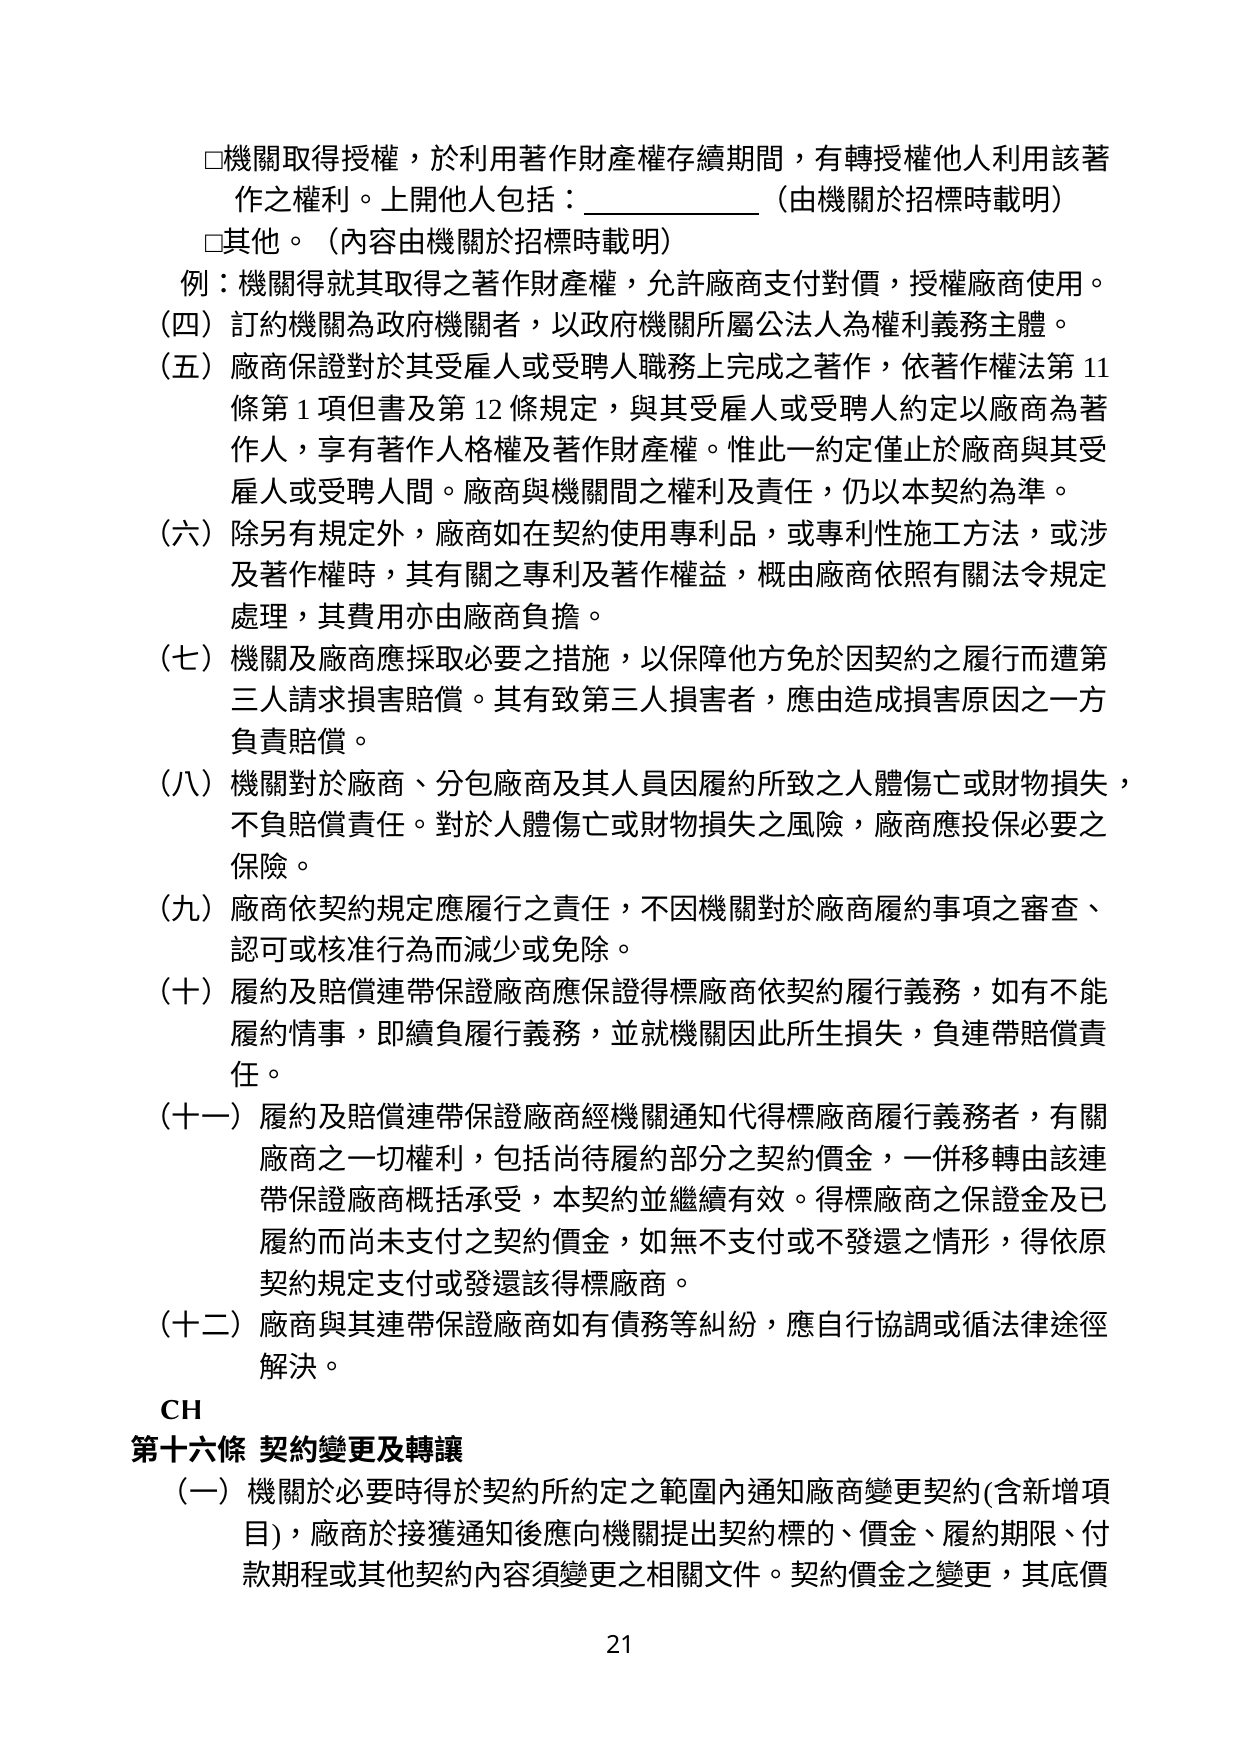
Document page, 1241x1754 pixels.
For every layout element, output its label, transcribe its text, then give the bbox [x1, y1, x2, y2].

text （五）廠商保證對於其受雇人或受聘人職務上完成之著作，依著作權法第11條第1項但書及第12條規定，與其受雇人或受聘人約定以廠商為著作人，享有著作人格權及著作財產權。惟此一約定僅止於廠商與其受雇人或受聘人間。廠商與機關間之權利及責任，仍以本契約為準。 [142, 344, 1110, 511]
text □機關取得授權，於利用著作財產權存續期間，有轉授權他人利用該著作之權利。上開他人包括： （由機關於招標時載明） [205, 136, 1110, 219]
text （九）廠商依契約規定應履行之責任，不因機關對於廠商履約事項之審查、認可或核准行為而減少或免除。 [142, 886, 1110, 969]
text （十二）廠商與其連帶保證廠商如有債務等糾紛，應自行協調或循法律途徑解決。 [142, 1302, 1110, 1386]
text 第十六條 契約變更及轉讓 [130, 1427, 1110, 1469]
text （一）機關於必要時得於契約所約定之範圍內通知廠商變更契約(含新增項目)，廠商於接獲通知後應向機關提出契約標的、價金、履約期限、付款期程或其他契約內容須變更之相關文件。契約價金之變更，其底價 [159, 1469, 1110, 1594]
text  [159, 1386, 1110, 1427]
text （八）機關對於廠商、分包廠商及其人員因履約所致之人體傷亡或財物損失，不負賠償責任。對於人體傷亡或財物損失之風險，廠商應投保必要之保險。 [142, 761, 1110, 886]
text （十）履約及賠償連帶保證廠商應保證得標廠商依契約履行義務，如有不能履約情事，即續負履行義務，並就機關因此所生損失，負連帶賠償責任。 [142, 969, 1110, 1094]
text （四）訂約機關為政府機關者，以政府機關所屬公法人為權利義務主體。 [142, 302, 1110, 344]
text （六）除另有規定外，廠商如在契約使用專利品，或專利性施工方法，或涉及著作權時，其有關之專利及著作權益，概由廠商依照有關法令規定處理，其費用亦由廠商負擔。 [142, 511, 1110, 636]
text 例：機關得就其取得之著作財產權，允許廠商支付對價，授權廠商使用。 [180, 261, 1110, 302]
text （七）機關及廠商應採取必要之措施，以保障他方免於因契約之履行而遭第三人請求損害賠償。其有致第三人損害者，應由造成損害原因之一方負責賠償。 [142, 636, 1110, 761]
text □其他。（內容由機關於招標時載明） [205, 219, 1110, 261]
text （十一）履約及賠償連帶保證廠商經機關通知代得標廠商履行義務者，有關廠商之一切權利，包括尚待履約部分之契約價金，一併移轉由該連帶保證廠商概括承受，本契約並繼續有效。得標廠商之保證金及已履約而尚未支付之契約價金，如無不支付或不發還之情形，得依原契約規定支付或發還該得標廠商。 [142, 1094, 1110, 1302]
